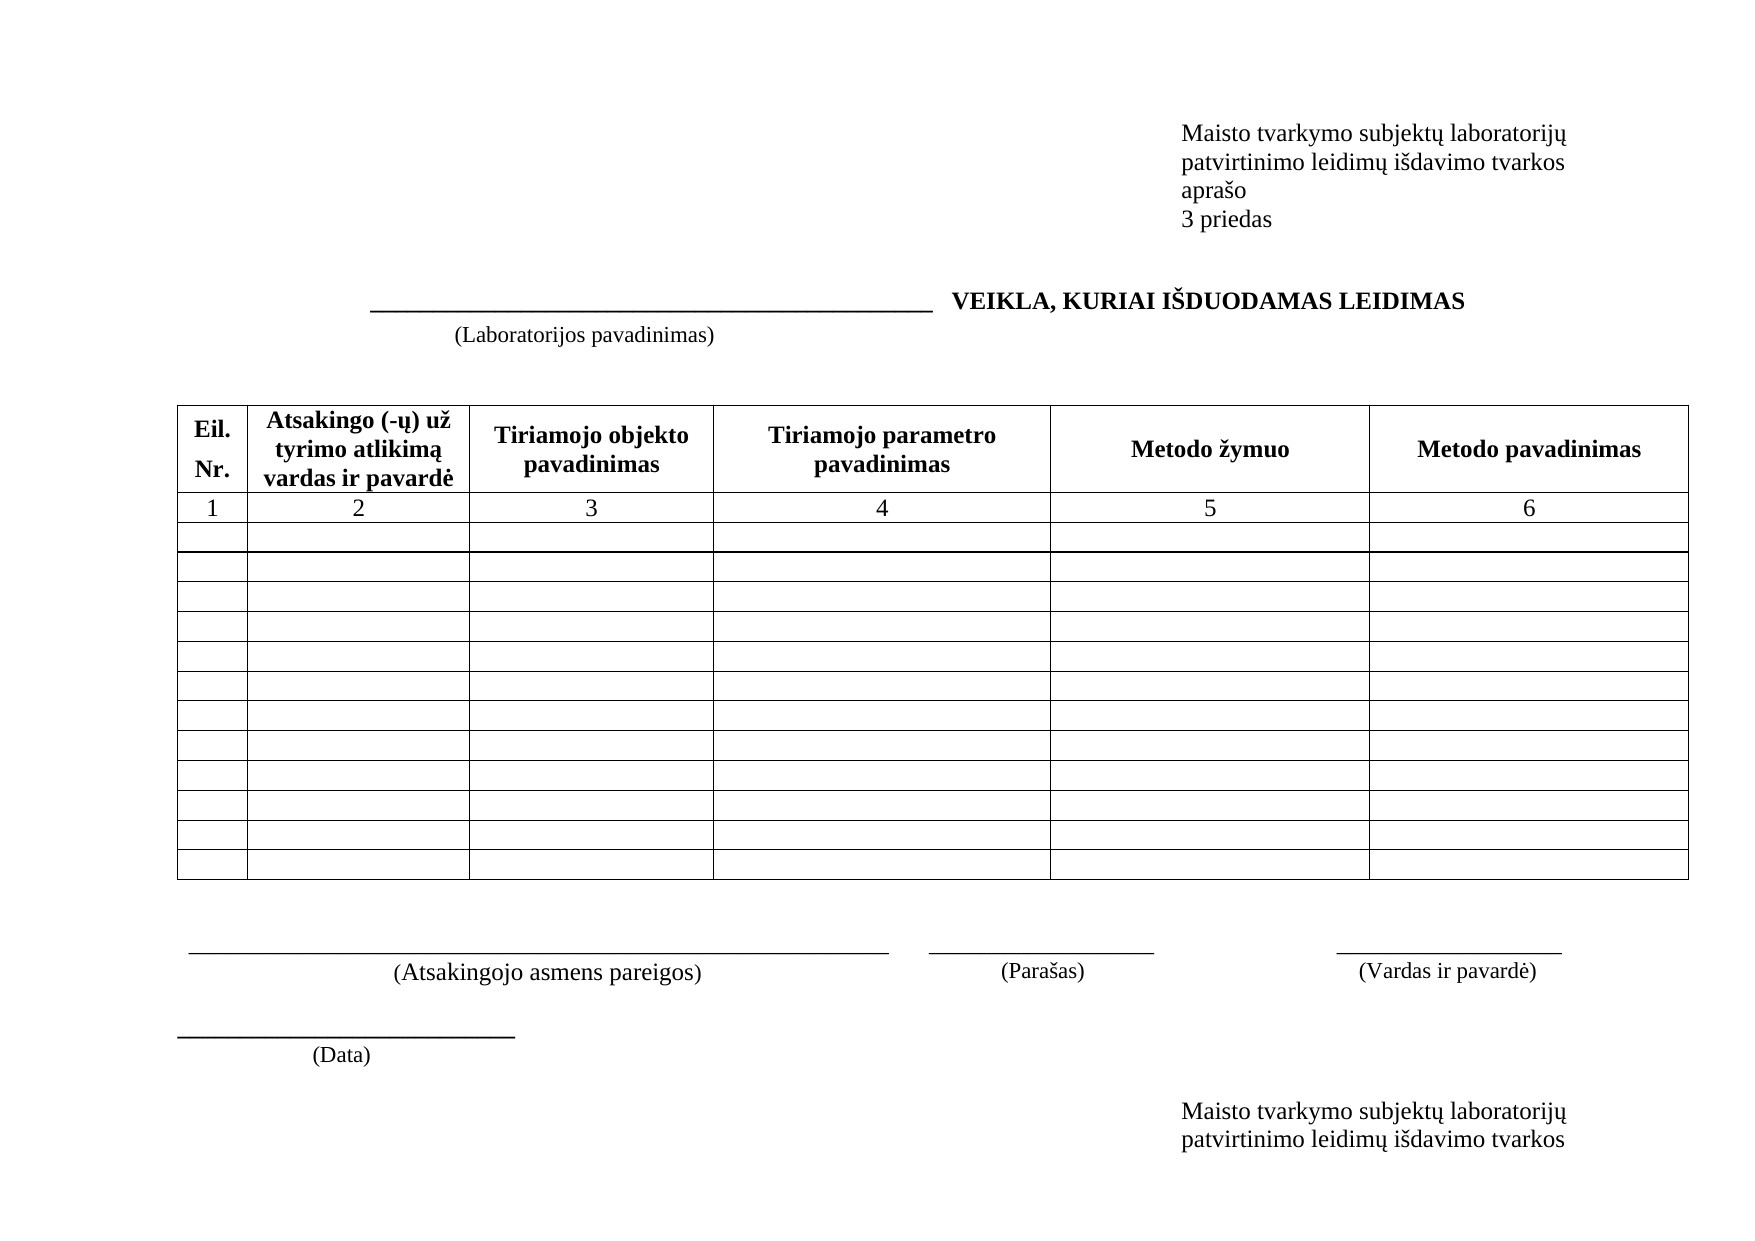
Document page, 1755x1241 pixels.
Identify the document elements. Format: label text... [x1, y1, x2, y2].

table_cell [248, 582, 469, 611]
table_cell [714, 731, 1050, 760]
table_cell (Atsakingojo asmens pareigos) [177, 957, 918, 986]
table_cell [1051, 672, 1369, 700]
table_cell [1370, 612, 1688, 641]
table_cell [178, 791, 247, 819]
table_cell 3 [470, 493, 713, 522]
text 3 priedas [177, 204, 1695, 233]
table_header Tiriamojo objekto pavadinimas [470, 406, 713, 492]
text Maisto tvarkymo subjektų laboratorijų [177, 1096, 1695, 1124]
table_cell [248, 612, 469, 641]
table_cell [178, 672, 247, 700]
table_cell [1051, 582, 1369, 611]
table_cell [714, 553, 1050, 581]
table_cell [1370, 821, 1688, 849]
table_cell [1370, 523, 1688, 551]
table_cell [248, 761, 469, 790]
table_cell [470, 582, 713, 611]
table_cell [714, 672, 1050, 700]
table_cell [178, 701, 247, 730]
table_cell 2 [248, 493, 469, 522]
table_cell [178, 642, 247, 671]
table_cell [714, 821, 1050, 849]
table_cell [714, 850, 1050, 879]
text aprašo [177, 176, 1695, 204]
table_cell [1370, 791, 1688, 819]
table_cell [1370, 731, 1688, 760]
text patvirtinimo leidimų išdavimo tvarkos [177, 147, 1695, 176]
table_cell [714, 523, 1050, 551]
table_cell [1051, 731, 1369, 760]
table_cell [248, 731, 469, 760]
table_cell [714, 642, 1050, 671]
table_cell [470, 850, 713, 879]
table_header __________________ [918, 928, 1325, 957]
table_cell 4 [714, 493, 1050, 522]
table_cell [248, 523, 469, 551]
table_cell (Vardas ir pavardė) [1325, 957, 1754, 986]
table_header Metodo žymuo [1051, 406, 1369, 492]
table_cell 6 [1370, 493, 1688, 522]
table_cell 5 [1051, 493, 1369, 522]
text (Data) [177, 1041, 1695, 1067]
table_cell [1370, 850, 1688, 879]
text Maisto tvarkymo subjektų laboratorijų [177, 118, 1695, 147]
table_cell [248, 821, 469, 849]
table_cell [178, 523, 247, 551]
table_cell [1051, 761, 1369, 790]
text ___________________________ [177, 1012, 1695, 1041]
table_cell [178, 850, 247, 879]
table_cell [714, 761, 1050, 790]
table_cell [178, 821, 247, 849]
table_cell [470, 612, 713, 641]
table_cell [470, 642, 713, 671]
table_cell [470, 553, 713, 581]
table_header Atsakingo (-ų) už tyrimo atlikimą vardas ir pavardė [248, 406, 469, 492]
table_cell [1370, 582, 1688, 611]
table_cell [178, 582, 247, 611]
table_cell 1 [178, 493, 247, 522]
table_cell [1051, 791, 1369, 819]
table_cell [714, 612, 1050, 641]
table_cell [1051, 553, 1369, 581]
table_cell [470, 731, 713, 760]
table_cell (Parašas) [918, 957, 1325, 986]
table_cell [1370, 701, 1688, 730]
table_header ________________________________________________________ [177, 928, 918, 957]
text patvirtinimo leidimų išdavimo tvarkos [177, 1124, 1695, 1153]
table_cell [248, 850, 469, 879]
table_cell [470, 761, 713, 790]
table_cell [178, 553, 247, 581]
table_header Metodo pavadinimas [1370, 406, 1688, 492]
table_cell [1051, 821, 1369, 849]
table_cell [178, 731, 247, 760]
table_cell [248, 701, 469, 730]
table_header __________________ [1325, 928, 1754, 957]
table_cell [1051, 612, 1369, 641]
table_cell [714, 791, 1050, 819]
table_cell [1370, 761, 1688, 790]
table_header _____________________________________________ VEIKLA, KURIAI IŠDUODAMAS LEIDIMAS (Laboratorijos pavadinimas) [177, 262, 1658, 347]
table_cell [178, 612, 247, 641]
table_cell [1051, 701, 1369, 730]
table_cell [248, 553, 469, 581]
table_cell [714, 582, 1050, 611]
table_header Tiriamojo parametro pavadinimas [714, 406, 1050, 492]
table_cell [178, 761, 247, 790]
table_cell [470, 523, 713, 551]
table_cell [1051, 642, 1369, 671]
table_cell [470, 791, 713, 819]
table_cell [470, 672, 713, 700]
table_cell [470, 701, 713, 730]
table_cell [470, 821, 713, 849]
table_cell [1051, 850, 1369, 879]
table_cell [714, 701, 1050, 730]
table_cell [248, 672, 469, 700]
table_cell [1370, 553, 1688, 581]
table_cell [1051, 523, 1369, 551]
table_header Eil. Nr. [178, 406, 247, 492]
table_cell [1370, 642, 1688, 671]
table_cell [248, 791, 469, 819]
table_cell [1370, 672, 1688, 700]
table_cell [248, 642, 469, 671]
